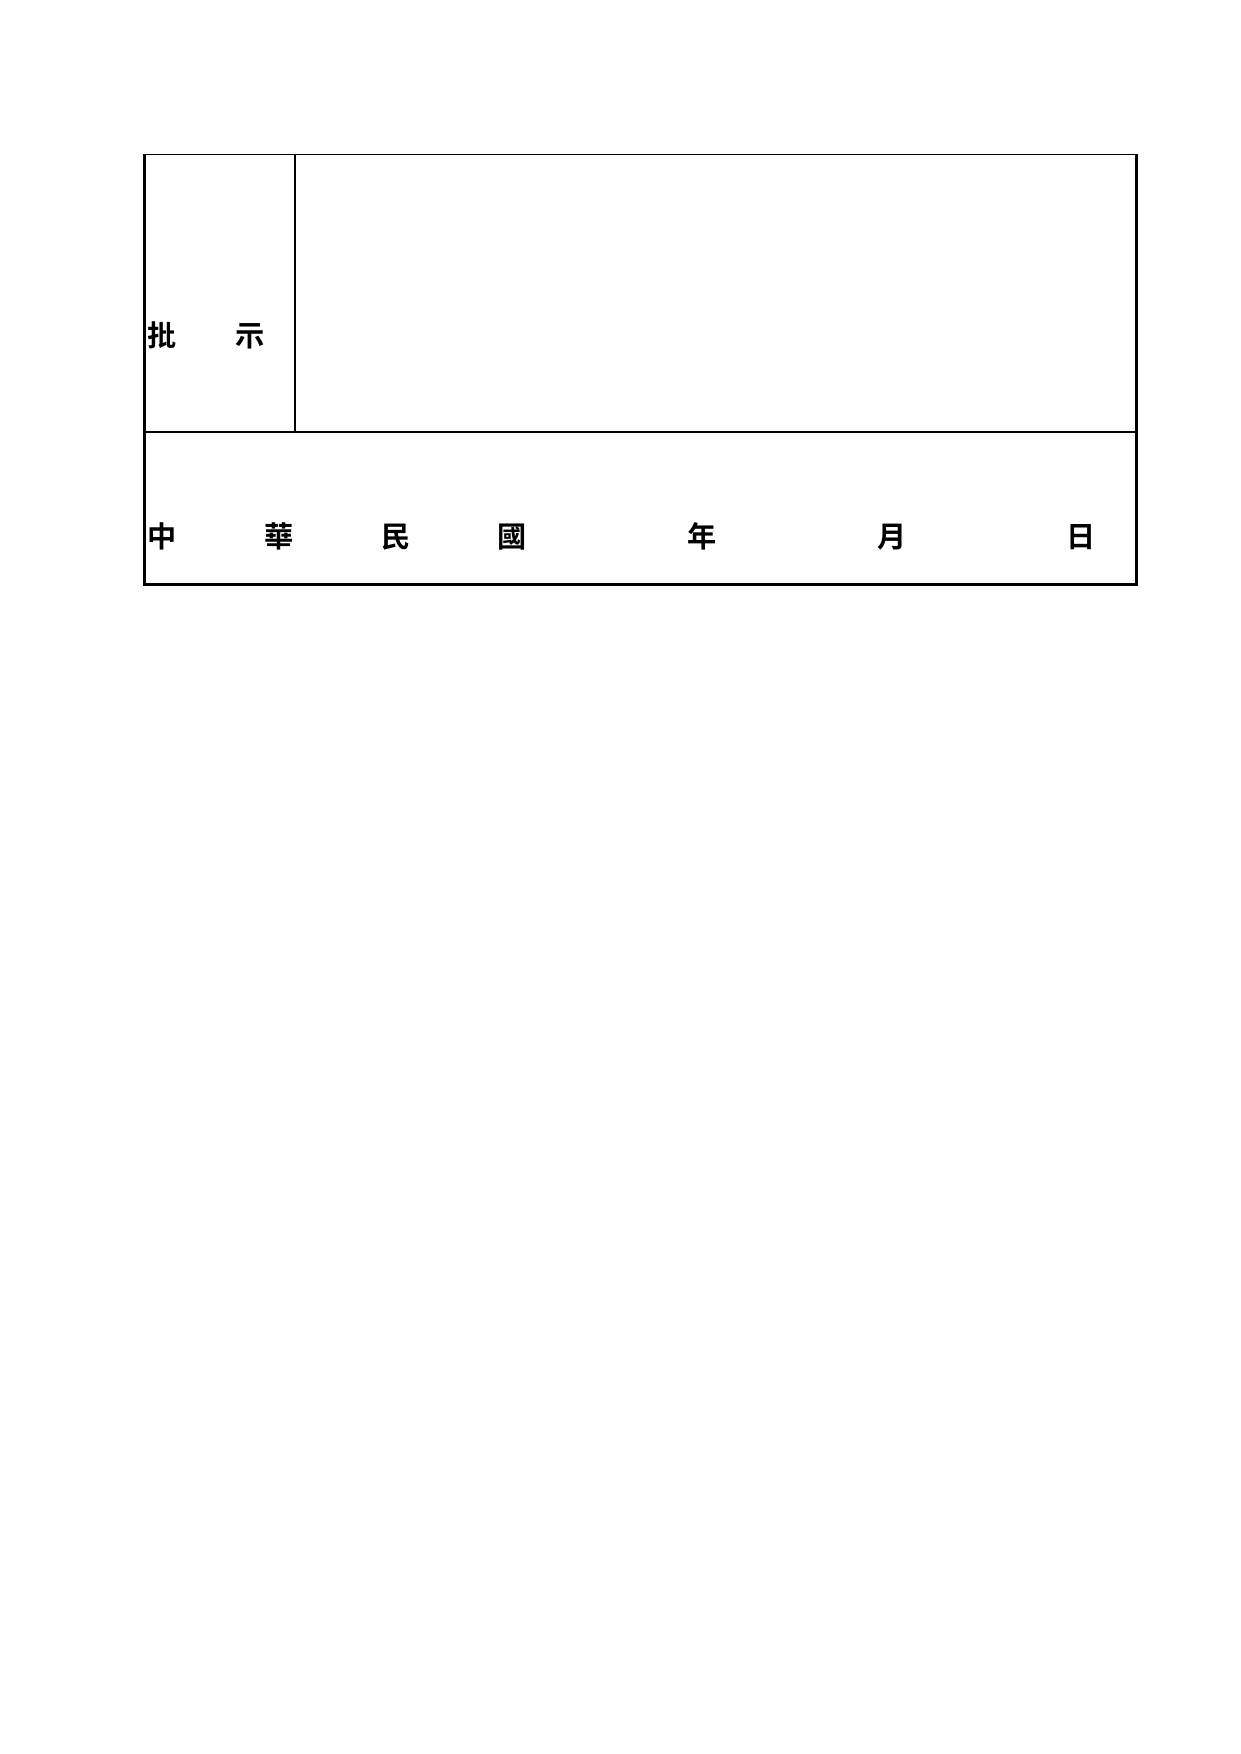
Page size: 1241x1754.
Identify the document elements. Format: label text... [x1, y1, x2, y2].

table_cell 中 華 民 國 年 月 日 [146, 433, 1135, 583]
table_cell 批 示 [146, 155, 294, 431]
table_cell [296, 155, 1135, 431]
